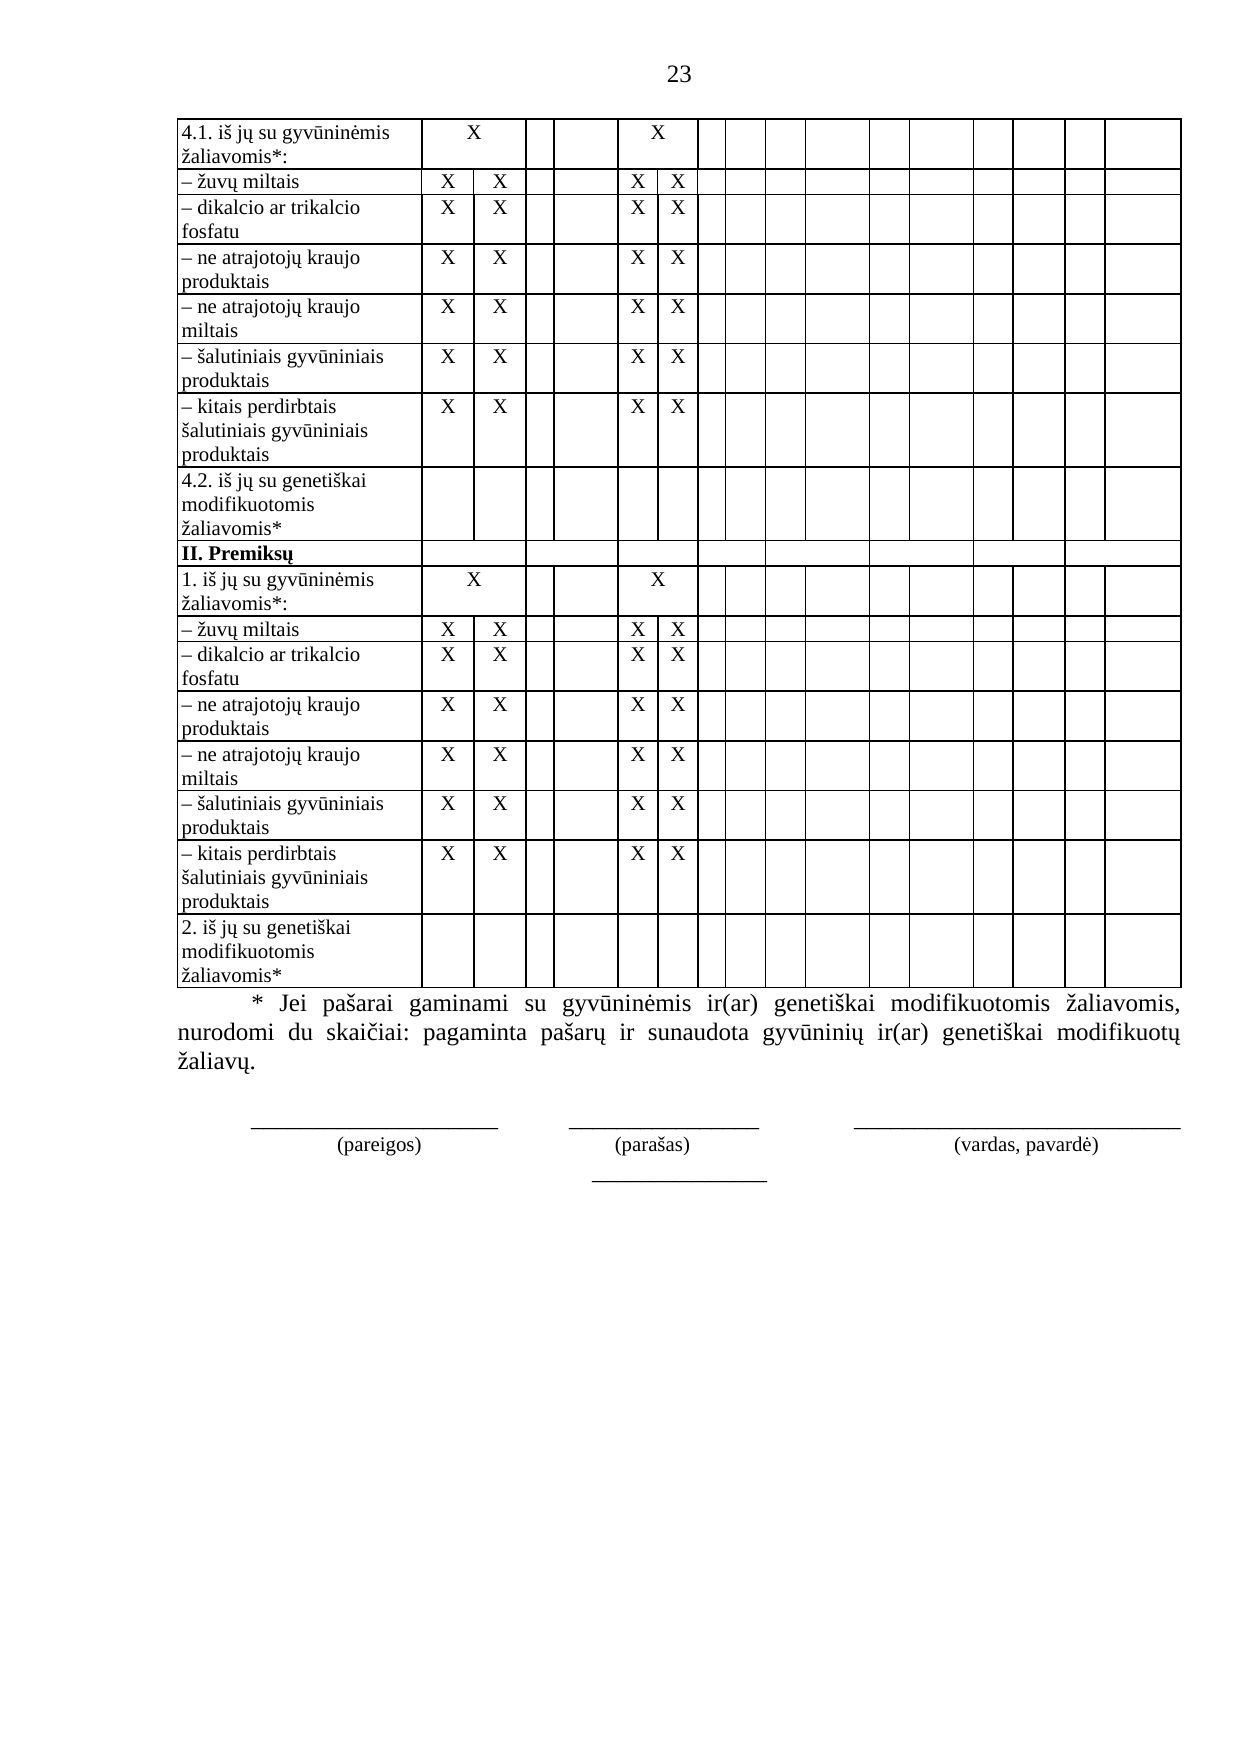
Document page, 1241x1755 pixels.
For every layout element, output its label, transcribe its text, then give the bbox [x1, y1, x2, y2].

table_cell [1014, 841, 1064, 913]
table_cell [1066, 394, 1104, 466]
table_cell [699, 120, 725, 168]
table_cell X [474, 170, 478, 193]
table_cell X [619, 742, 657, 790]
table_cell [806, 567, 869, 615]
table_cell X [423, 195, 473, 243]
table_cell X [423, 295, 473, 342]
table_cell [423, 915, 473, 987]
table_cell X [475, 742, 525, 790]
table_cell [761, 170, 765, 193]
table_cell [1106, 120, 1180, 168]
table_cell [766, 541, 770, 565]
table_cell X [659, 394, 697, 466]
table_cell X [475, 295, 525, 342]
table_cell [555, 742, 617, 790]
table_cell X [658, 170, 662, 193]
table_cell [806, 394, 869, 466]
table_cell [555, 394, 617, 466]
table_cell [766, 841, 805, 913]
table_cell [974, 195, 1012, 243]
table_cell [527, 295, 553, 342]
table_cell [1066, 245, 1104, 293]
table_cell X [619, 120, 697, 168]
table_cell [1014, 245, 1064, 293]
table_cell [1106, 567, 1180, 615]
table_cell [527, 567, 553, 615]
table_cell [974, 120, 1012, 168]
table_cell [527, 394, 553, 466]
table_cell X [423, 344, 473, 392]
table_cell [555, 468, 617, 540]
table_cell [910, 915, 973, 987]
table_cell [555, 195, 617, 243]
table_cell [555, 791, 617, 839]
table_cell [870, 742, 909, 790]
table_cell [726, 394, 765, 466]
table_cell [974, 344, 1012, 392]
table_cell [910, 692, 973, 740]
table_cell [969, 617, 973, 641]
table_cell [1014, 344, 1064, 392]
table_cell [726, 170, 730, 193]
table_cell [699, 468, 725, 540]
table_cell [726, 567, 765, 615]
table_cell [527, 344, 553, 392]
table_cell [726, 295, 765, 342]
table_cell X [619, 692, 657, 740]
table_cell [1014, 120, 1064, 168]
table_cell [910, 394, 973, 466]
table_cell [905, 617, 909, 641]
table_cell [721, 617, 725, 641]
table_cell [475, 468, 525, 540]
table_cell [1014, 692, 1064, 740]
table_cell [766, 692, 805, 740]
table_cell [766, 344, 805, 392]
table_cell [1066, 742, 1104, 790]
table_cell [910, 468, 973, 540]
table_cell X [619, 791, 657, 839]
table_cell [698, 170, 702, 193]
table_cell [870, 692, 909, 740]
table_cell [527, 195, 553, 243]
table_cell [527, 245, 553, 293]
table_cell X [423, 245, 473, 293]
table_cell [726, 120, 765, 168]
table_cell [726, 915, 765, 987]
table_cell [766, 245, 805, 293]
table_cell [974, 692, 1012, 740]
table_cell [1014, 567, 1064, 615]
table_cell [1014, 394, 1064, 466]
table_cell X [619, 195, 657, 243]
table_cell [659, 468, 697, 540]
table_cell [1066, 791, 1104, 839]
text (pareigos) (parašas) (vardas, pavardė) [177, 1132, 1181, 1156]
table_cell [1106, 841, 1180, 913]
table_cell X [619, 394, 657, 466]
table_cell X [423, 120, 525, 168]
table_cell X [475, 841, 525, 913]
table_cell [475, 915, 525, 987]
table_cell [699, 791, 725, 839]
table_cell [726, 692, 765, 740]
table_cell X [423, 567, 525, 615]
table_cell [1106, 344, 1180, 392]
table_cell [806, 295, 869, 342]
table_cell X [475, 195, 525, 243]
table_cell [423, 468, 473, 540]
table_cell [527, 642, 553, 690]
table_cell [1106, 245, 1180, 293]
table_cell X [659, 245, 697, 293]
table_cell [766, 468, 805, 540]
table_cell [726, 245, 765, 293]
table_cell [699, 642, 725, 690]
table_cell [870, 295, 909, 342]
table_cell [726, 344, 765, 392]
table_cell [1066, 915, 1104, 987]
table_cell [699, 394, 725, 466]
table_cell X [475, 394, 525, 466]
table_cell [865, 617, 869, 641]
table_cell [974, 642, 1012, 690]
table_cell X [475, 344, 525, 392]
table_cell [766, 120, 805, 168]
table_cell X [619, 245, 657, 293]
table_cell [870, 344, 909, 392]
table_cell X [659, 841, 697, 913]
table_cell X [619, 841, 657, 913]
table_cell [1106, 915, 1180, 987]
table_cell [1106, 195, 1180, 243]
table_cell [1106, 692, 1180, 740]
table_cell [974, 791, 1012, 839]
table_cell [1014, 195, 1064, 243]
table_cell X [659, 692, 697, 740]
table_cell [555, 295, 617, 342]
table_cell [1106, 295, 1180, 342]
table_cell [1014, 468, 1064, 540]
table_cell [801, 170, 805, 193]
table_cell [974, 295, 1012, 342]
table_cell [1106, 642, 1180, 690]
table_cell [726, 195, 765, 243]
table_cell [910, 791, 973, 839]
table_cell [766, 617, 770, 641]
table_cell X [423, 642, 473, 690]
table_cell [1106, 742, 1180, 790]
table_cell X [659, 742, 697, 790]
table_cell [870, 195, 909, 243]
table_cell [527, 791, 553, 839]
table_cell X [475, 791, 525, 839]
table_cell [806, 742, 869, 790]
table_cell X [475, 692, 525, 740]
table_cell [974, 915, 1012, 987]
table_cell [910, 295, 973, 342]
table_cell [969, 541, 973, 565]
table_cell [806, 195, 869, 243]
table_cell [806, 245, 869, 293]
table_cell [910, 742, 973, 790]
table_cell [527, 742, 553, 790]
table_cell [870, 468, 909, 540]
table_cell [766, 170, 770, 193]
table_cell [527, 120, 553, 168]
table_cell [555, 567, 617, 615]
table_cell [555, 915, 617, 987]
table_cell X [422, 170, 426, 193]
table_cell X [659, 344, 697, 392]
table_cell X [659, 791, 697, 839]
table_cell X [619, 344, 657, 392]
table_cell [974, 245, 1012, 293]
table_cell [974, 742, 1012, 790]
table_cell X [423, 742, 473, 790]
table_cell [766, 567, 805, 615]
table_cell [761, 617, 765, 641]
table_cell [1014, 295, 1064, 342]
table_cell [1066, 468, 1104, 540]
table_cell [1066, 120, 1104, 168]
table_cell [726, 468, 765, 540]
table_cell [619, 915, 657, 987]
table_cell [549, 170, 553, 193]
table_cell [721, 170, 725, 193]
table_cell X [475, 642, 525, 690]
table_cell [806, 841, 869, 913]
table_cell [1014, 642, 1064, 690]
table_cell X [619, 567, 697, 615]
table_cell [910, 344, 973, 392]
table_cell [1066, 567, 1104, 615]
table_cell [806, 468, 869, 540]
table_cell [699, 295, 725, 342]
table_cell X [659, 642, 697, 690]
table_cell [555, 642, 617, 690]
table_cell [699, 692, 725, 740]
table_cell [766, 742, 805, 790]
table_cell [870, 394, 909, 466]
table_cell [870, 120, 909, 168]
table_cell [910, 245, 973, 293]
table_cell [766, 915, 805, 987]
table_cell [910, 120, 973, 168]
table_cell [870, 841, 909, 913]
table_cell [699, 841, 725, 913]
table_cell [726, 617, 730, 641]
table_cell [766, 195, 805, 243]
table_cell [870, 791, 909, 839]
table_cell [865, 170, 869, 193]
table_cell [870, 915, 909, 987]
table_cell [806, 642, 869, 690]
table_cell [1014, 742, 1064, 790]
table_cell [555, 692, 617, 740]
table_cell [766, 791, 805, 839]
table_cell [699, 344, 725, 392]
table_cell [726, 791, 765, 839]
table_cell [699, 195, 725, 243]
table_cell [806, 692, 869, 740]
table_cell [549, 617, 553, 641]
table_cell [1106, 791, 1180, 839]
table_cell [910, 841, 973, 913]
table_cell [726, 841, 765, 913]
table_cell [555, 344, 617, 392]
table_cell [974, 468, 1012, 540]
table_cell [969, 170, 973, 193]
table_cell [726, 742, 765, 790]
table_cell X [423, 692, 473, 740]
table_cell [527, 468, 553, 540]
table_cell [910, 567, 973, 615]
table_cell [1066, 642, 1104, 690]
table_cell [806, 915, 869, 987]
table_cell X [423, 394, 473, 466]
table_cell [699, 245, 725, 293]
table_cell [806, 344, 869, 392]
table_cell [974, 567, 1012, 615]
table_cell [726, 642, 765, 690]
table_cell X [619, 642, 657, 690]
text ______________ [177, 1156, 1181, 1185]
table_cell [699, 567, 725, 615]
table_cell [910, 642, 973, 690]
table_cell [1066, 344, 1104, 392]
table_cell [910, 195, 973, 243]
table_cell [865, 541, 869, 565]
table_cell [527, 692, 553, 740]
table_cell [699, 742, 725, 790]
table_cell [619, 468, 657, 540]
table_cell [766, 394, 805, 466]
table_cell [1066, 841, 1104, 913]
table_cell [1066, 195, 1104, 243]
table_cell [761, 541, 765, 565]
table_cell [699, 915, 725, 987]
table_cell X [423, 791, 473, 839]
table_cell [1106, 394, 1180, 466]
table_cell [555, 120, 617, 168]
table_cell [1066, 295, 1104, 342]
table_cell [1066, 692, 1104, 740]
table_cell X [423, 841, 473, 913]
table_cell X [659, 195, 697, 243]
table_cell [1014, 791, 1064, 839]
table_cell [905, 170, 909, 193]
table_cell [806, 791, 869, 839]
table_cell [870, 642, 909, 690]
table_cell [766, 642, 805, 690]
table_cell X [659, 295, 697, 342]
table_cell [1014, 915, 1064, 987]
table_cell [555, 841, 617, 913]
table_cell [659, 915, 697, 987]
table_cell [527, 841, 553, 913]
table_cell [806, 120, 869, 168]
table_cell X [619, 295, 657, 342]
table_cell [801, 617, 805, 641]
table_cell [1106, 468, 1180, 540]
table_cell [870, 245, 909, 293]
table_cell [974, 841, 1012, 913]
table_cell [766, 295, 805, 342]
table_cell X [475, 245, 525, 293]
table_cell [974, 394, 1012, 466]
text * Jei pašarai gaminami su gyvūninėmis ir(ar) genetiškai modifikuotomis žaliavomis, nurodomi du skaičiai: pagaminta pašarų ir sunaudota gyvūninių ir(ar) genetiškai modifikuotų žaliavų. [177, 988, 1181, 1075]
table_cell [555, 245, 617, 293]
table_cell [870, 567, 909, 615]
table_cell [527, 915, 553, 987]
